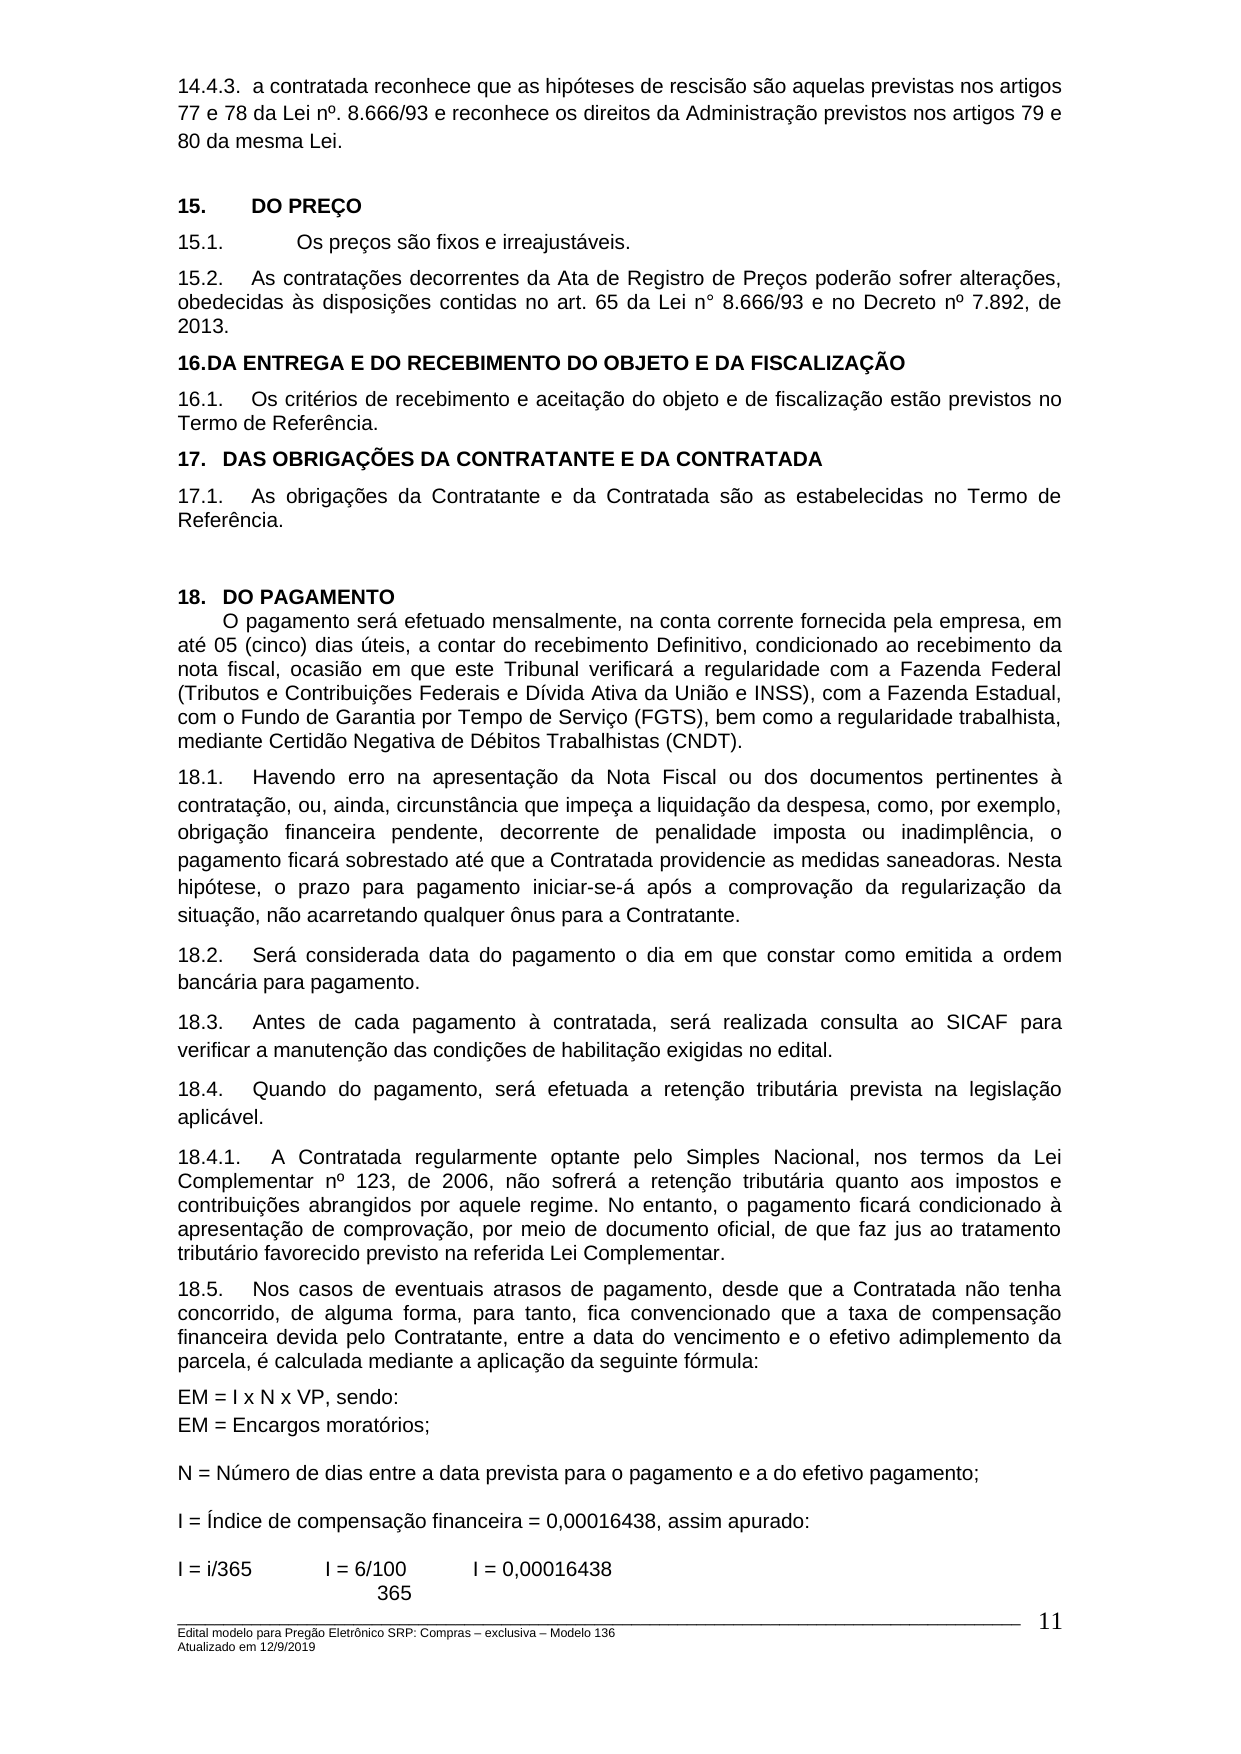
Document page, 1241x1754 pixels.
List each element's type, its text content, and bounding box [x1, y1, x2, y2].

list DO PREÇO [177, 193, 1065, 217]
list Antes de cada pagamento à contratada, será realizada consulta ao SICAF para verificar a manutenção das condições de habilitação exigidas no edital. [177, 1010, 1063, 1061]
text I = Índice de compensação financeira = 0,00016438, assim apurado: [177, 1508, 1063, 1532]
list DAS OBRIGAÇÕES DA CONTRATANTE E DA CONTRATADA [177, 447, 1063, 471]
list Havendo erro na apresentação da Nota Fiscal ou dos documentos pertinentes à contratação, ou, ainda, circunstância que impeça a liquidação da despesa, como, por exemplo, obrigação financeira pendente, decorrente de penalidade imposta ou inadimplência, o pagamento ficará sobrestado até que a Contratada providencie as medidas saneadoras. Nesta hipótese, o prazo para pagamento iniciar-se-á após a comprovação da regularização da situação, não acarretando qualquer ônus para a Contratante. [177, 765, 1063, 927]
list DA ENTREGA E DO RECEBIMENTO DO OBJETO E DA FISCALIZAÇÃO [177, 351, 1065, 374]
text I = i/365 I = 6/100 I = 0,00016438 [177, 1556, 1063, 1580]
list DO PAGAMENTO [177, 585, 1063, 609]
list Os preços são fixos e irreajustáveis. [177, 230, 1063, 254]
list Nos casos de eventuais atrasos de pagamento, desde que a Contratada não tenha concorrido, de alguma forma, para tanto, fica convencionado que a taxa de compensação financeira devida pelo Contratante, entre a data do vencimento e o efetivo adimplemento da parcela, é calculada mediante a aplicação da seguinte fórmula: [177, 1277, 1063, 1373]
text EM = I x N x VP, sendo: [177, 1385, 1063, 1409]
text O pagamento será efetuado mensalmente, na conta corrente fornecida pela empresa, em até 05 (cinco) dias úteis, a contar do recebimento Definitivo, condicionado ao recebimento da nota fiscal, ocasião em que este Tribunal verificará a regularidade com a Fazenda Federal (Tributos e Contribuições Federais e Dívida Ativa da União e INSS), com a Fazenda Estadual, com o Fundo de Garantia por Tempo de Serviço (FGTS), bem como a regularidade trabalhista, mediante Certidão Negativa de Débitos Trabalhistas (CNDT). [177, 609, 1063, 753]
text 365 [177, 1580, 1063, 1604]
list Os critérios de recebimento e aceitação do objeto e de fiscalização estão previstos no Termo de Referência. [177, 387, 1063, 435]
text N = Número de dias entre a data prevista para o pagamento e a do efetivo pagamento; [177, 1461, 1063, 1484]
text EM = Encargos moratórios; [177, 1413, 1063, 1437]
list A Contratada regularmente optante pelo Simples Nacional, nos termos da Lei Complementar nº 123, de 2006, não sofrerá a retenção tributária quanto aos impostos e contribuições abrangidos por aquele regime. No entanto, o pagamento ficará condicionado à apresentação de comprovação, por meio de documento oficial, de que faz jus ao tratamento tributário favorecido previsto na referida Lei Complementar. [177, 1145, 1063, 1264]
list a contratada reconhece que as hipóteses de rescisão são aquelas previstas nos artigos 77 e 78 da Lei nº. 8.666/93 e reconhece os direitos da Administração previstos nos artigos 79 e 80 da mesma Lei. [177, 74, 1063, 153]
list As contratações decorrentes da Ata de Registro de Preços poderão sofrer alterações, obedecidas às disposições contidas no art. 65 da Lei n° 8.666/93 e no Decreto nº 7.892, de 2013. [177, 266, 1063, 338]
list Quando do pagamento, será efetuada a retenção tributária prevista na legislação aplicável. [177, 1077, 1063, 1129]
list Será considerada data do pagamento o dia em que constar como emitida a ordem bancária para pagamento. [177, 942, 1063, 994]
list As obrigações da Contratante e da Contratada são as estabelecidas no Termo de Referência. [177, 483, 1063, 531]
